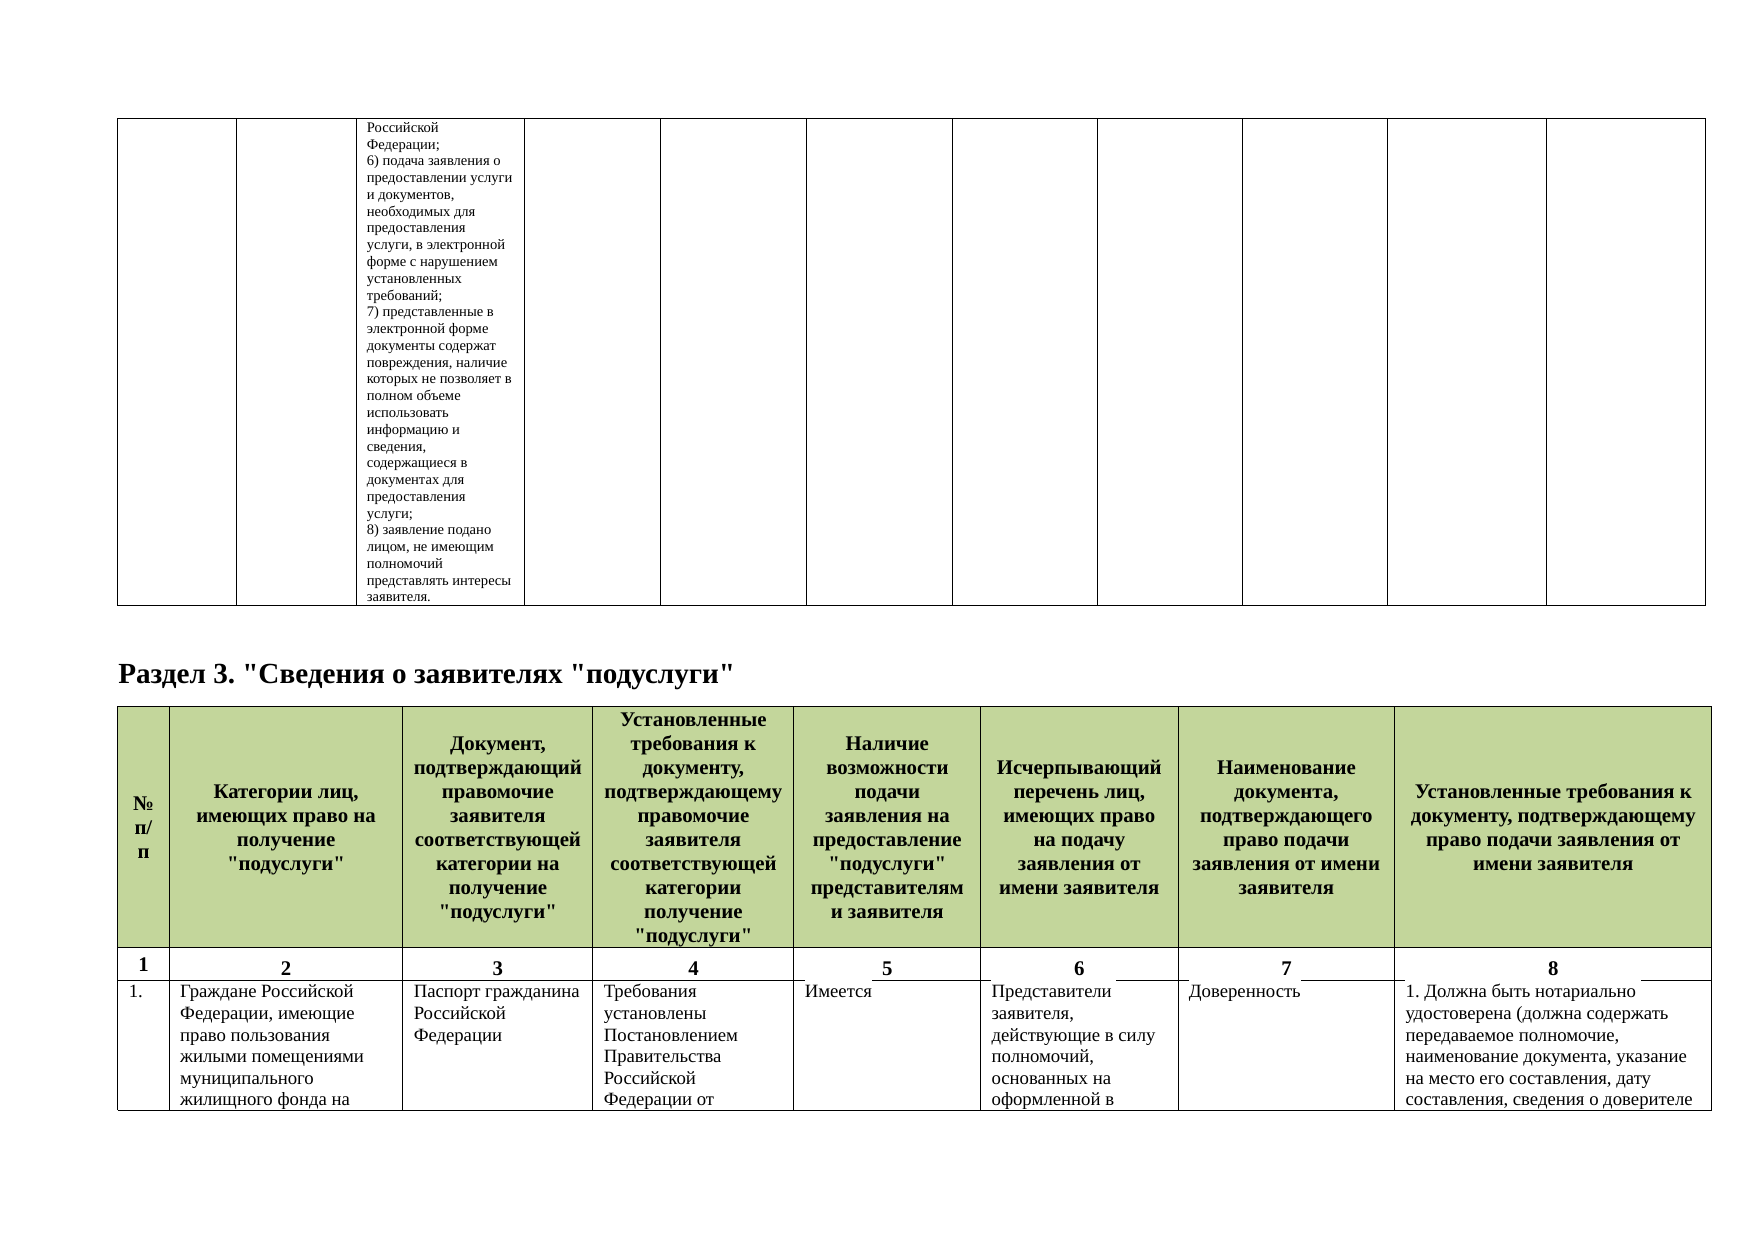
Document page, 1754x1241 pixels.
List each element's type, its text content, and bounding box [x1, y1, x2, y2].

table_header № п/п [118, 707, 169, 947]
table_cell [525, 119, 660, 605]
table_cell - [1243, 119, 1387, 605]
table_header Исчерпывающий перечень лиц, имеющих право на подачу заявления от имени заявителя [981, 707, 1178, 947]
table_cell Требования установлены Постановлением Правительства Российской Федерации от [593, 981, 793, 1110]
table_cell 3 [403, 948, 592, 980]
table_cell Граждане Российской Федерации, имеющие право пользования жилыми помещениями муниципального жилищного фонда на [170, 981, 402, 1110]
table_cell 4 [593, 948, 793, 980]
table_cell 1 [118, 948, 169, 980]
table_cell 6 [981, 948, 1178, 980]
table_cell 5 [794, 948, 980, 980]
table_header Установленные требования к документу, подтверждающему правомочие заявителя соответствующей категории получение "подуслуги" [593, 707, 793, 947]
table_cell 1. [118, 981, 169, 1110]
table_cell Имеется [794, 981, 980, 1110]
table_header Категории лиц, имеющих право на получение "подуслуги" [170, 707, 402, 947]
table_cell Российской Федерации; 6) подача заявления о предоставлении услуги и документов, необходимых для предоставления услуги, в электронной форме с нарушением установленных требований; 7) представленные в электронной форме документы содержат повреждения, наличие которых не позволяет в полном объеме использовать информацию и сведения, содержащиеся в документах для предоставления услуги; 8) заявление подано лицом, не имеющим полномочий представлять интересы заявителя. [357, 119, 524, 605]
table_header Наличие возможности подачи заявления на предоставление "подуслуги" представителями заявителя [794, 707, 980, 947]
table_cell - [807, 119, 952, 605]
table_cell 8 [1395, 948, 1711, 980]
table_cell [1388, 119, 1546, 605]
table_cell 2 [170, 948, 402, 980]
table_cell - [1098, 119, 1242, 605]
text Раздел 3. "Сведения о заявителях "подуслуги" [118, 656, 1636, 689]
table_cell [661, 119, 806, 605]
table_header Установленные требования к документу, подтверждающему право подачи заявления от имени заявителя [1395, 707, 1711, 947]
table_cell [953, 119, 1097, 605]
table_cell [1547, 119, 1705, 605]
table_cell Доверенность [1179, 981, 1394, 1110]
table_cell [118, 119, 236, 605]
table_header Наименование документа, подтверждающего право подачи заявления от имени заявителя [1179, 707, 1394, 947]
table_cell 7 [1179, 948, 1394, 980]
table_header Документ, подтверждающий правомочие заявителя соответствующей категории на получение "подуслуги" [403, 707, 592, 947]
table_cell Представители заявителя, действующие в силу полномочий, основанных на оформленной в [981, 981, 1178, 1110]
table_cell [237, 119, 356, 605]
table_cell 1. Должна быть нотариально удостоверена (должна содержать передаваемое полномочие, наименование документа, указание на место его составления, дату составления, сведения о доверителе [1395, 981, 1711, 1110]
table_cell Паспорт гражданина Российской Федерации [403, 981, 592, 1110]
